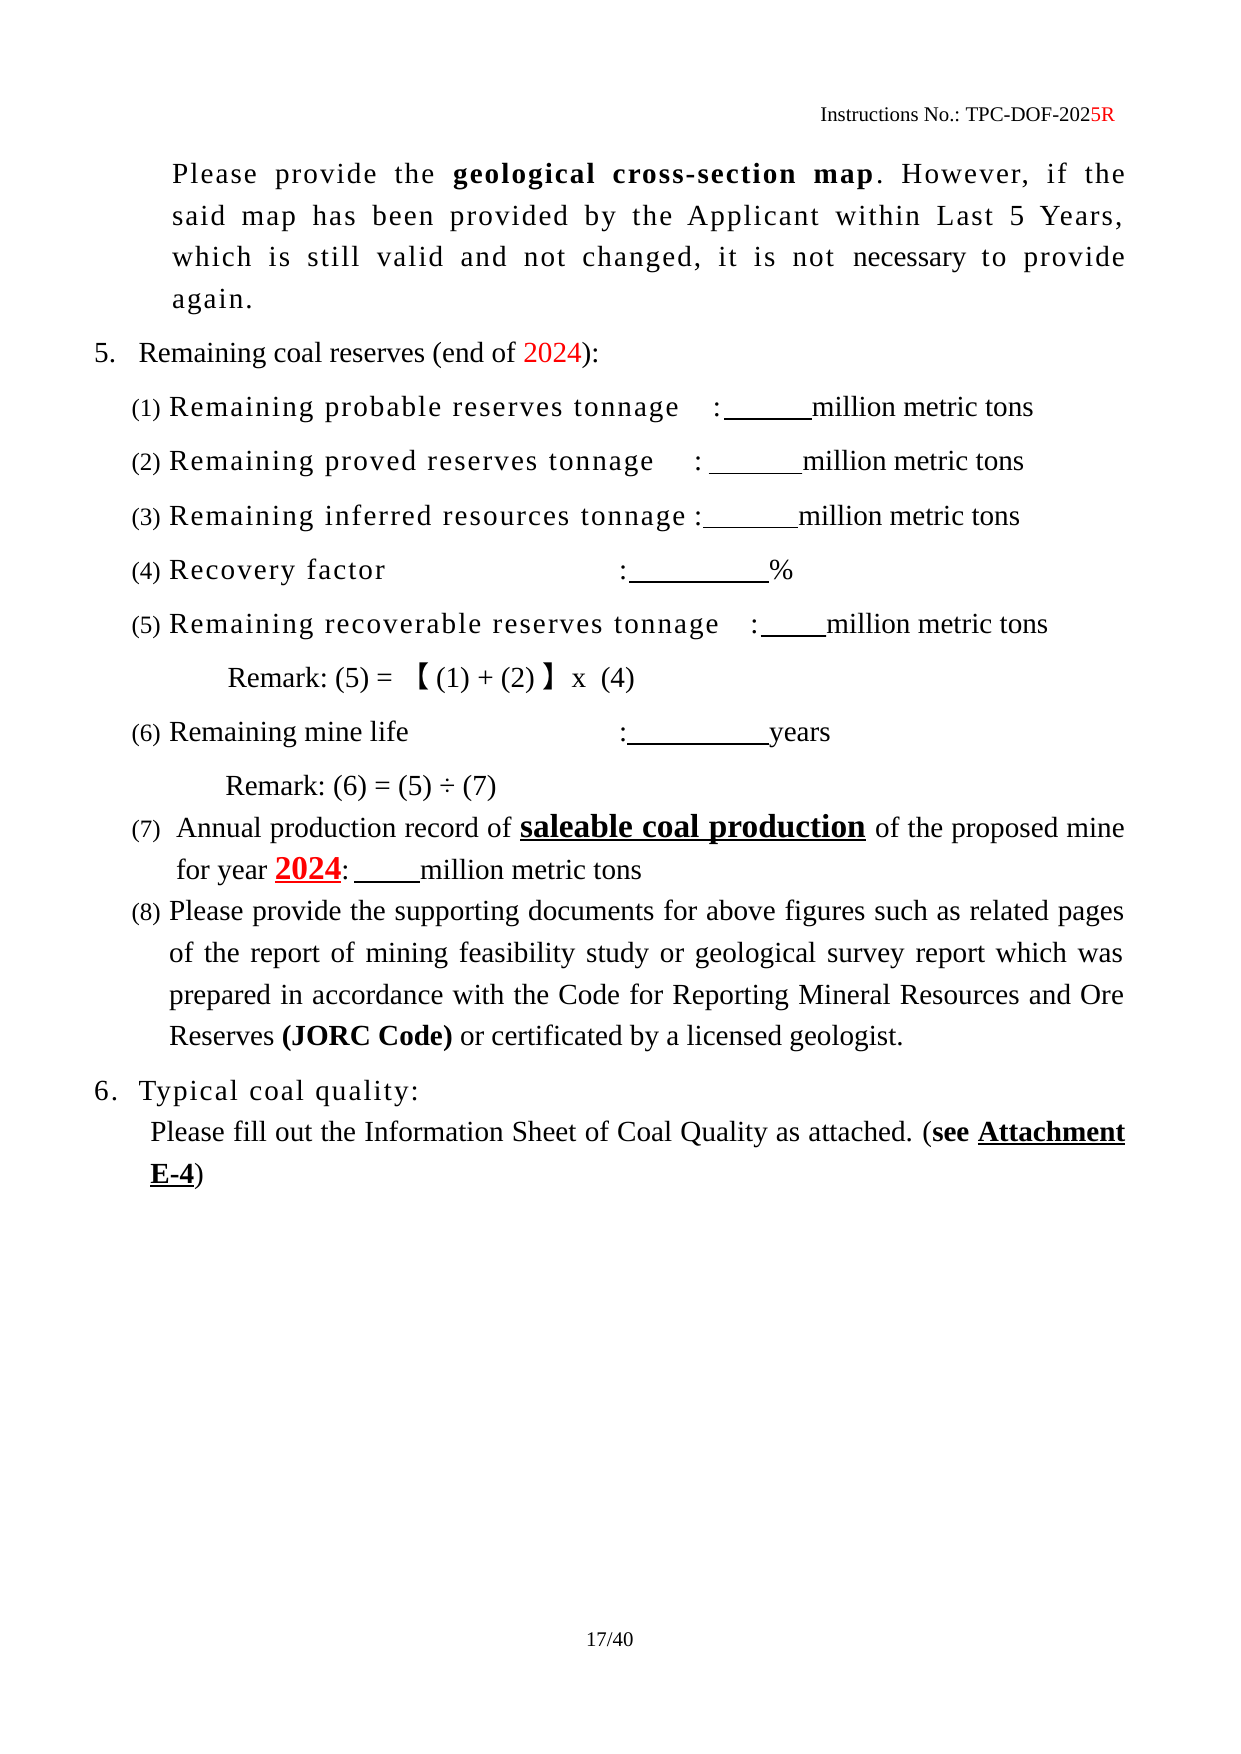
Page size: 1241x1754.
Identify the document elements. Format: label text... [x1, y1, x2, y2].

text Remark: (6) = (5) ÷ (7) [225, 762, 1125, 804]
list Remaining mine life : years [131, 708, 1125, 750]
text Please fill out the Information Sheet of Coal Quality as attached. (see Attachment E-4) [150, 1108, 1125, 1192]
text Remark: (5) = 【 (1) + (2) 】x (4) [169, 654, 1125, 696]
list Recovery factor : % [131, 546, 1125, 587]
list Please provide the supporting documents for above figures such as related pages of the report of mining feasibility study or geological survey report which was prepared in accordance with the Code for Reporting Mineral Resources and Ore Reserves (JORC Code) or certificated by a licensed geologist. [131, 887, 1125, 1054]
text Please provide the geological cross-section map. However, if the said map has been provided by the Applicant within Last 5 Years, which is still valid and not changed, it is not necessary to provide again. [172, 150, 1125, 317]
list Remaining proved reserves tonnage : million metric tons [131, 437, 1125, 479]
list Remaining coal reserves (end of 2024): [94, 329, 1125, 371]
list Annual production record of saleable coal production of the proposed mine for year 2024: million metric tons [131, 804, 1125, 887]
list Remaining probable reserves tonnage : million metric tons [131, 383, 1125, 425]
list Typical coal quality: [94, 1067, 1125, 1108]
list Remaining inferred resources tonnage : million metric tons [131, 492, 1125, 533]
list Remaining recoverable reserves tonnage : million metric tons [131, 600, 1125, 642]
